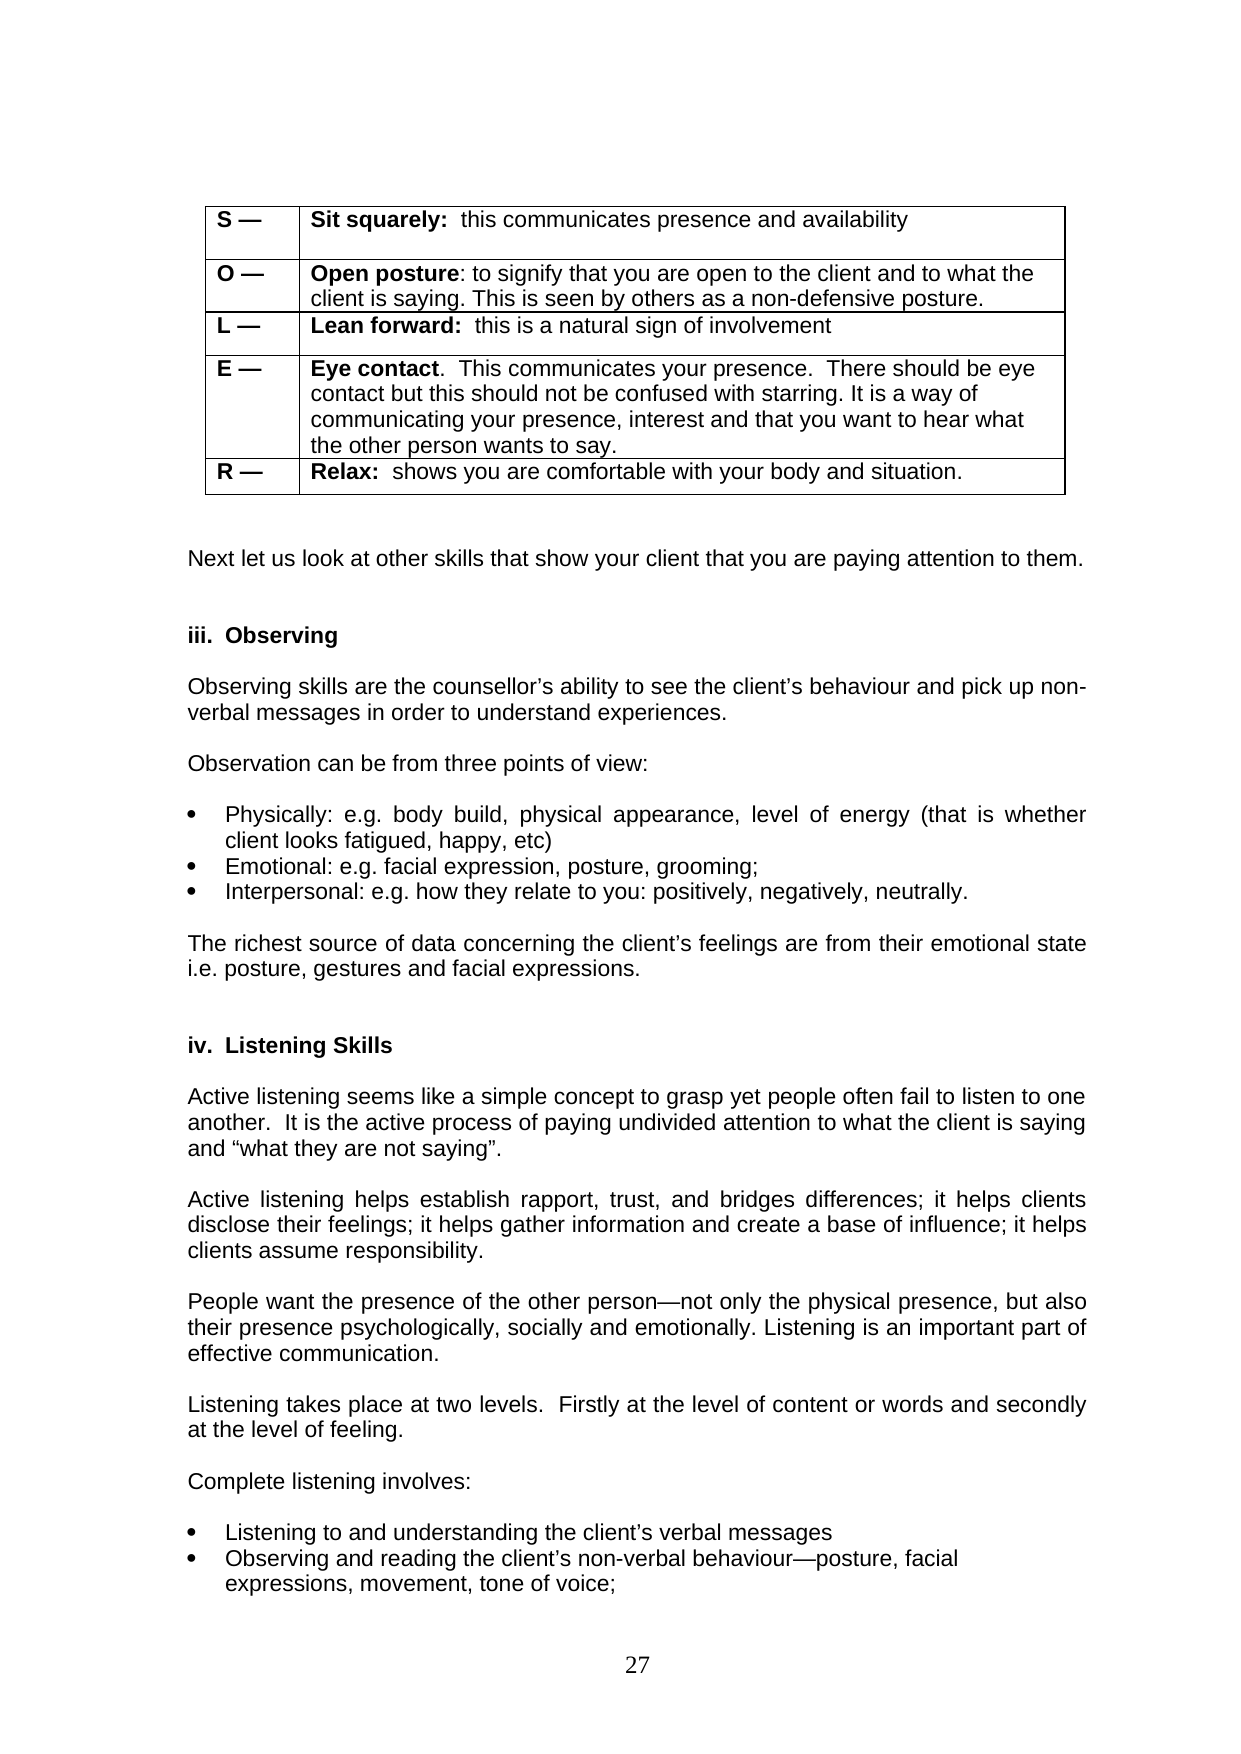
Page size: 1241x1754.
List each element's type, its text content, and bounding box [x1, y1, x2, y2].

table_cell Open posture: to signify that you are open to the client and to what the client is saying. This is seen by others as a non-defensive posture. [300, 260, 1064, 311]
table_cell Lean forward: this is a natural sign of involvement [300, 313, 1064, 354]
text People want the presence of the other person—not only the physical presence, but also their presence psychologically, socially and emotionally. Listening is an important part of effective communication. [187, 1289, 1087, 1366]
list Physically: e.g. body build, physical appearance, level of energy (that is whether client looks fatigued, happy, etc) [187, 802, 1087, 853]
table_header S ― [206, 207, 299, 259]
text Observing skills are the counsellor’s ability to see the client’s behaviour and pick up non-verbal messages in order to understand experiences. [187, 674, 1087, 725]
text Active listening helps establish rapport, trust, and bridges differences; it helps clients disclose their feelings; it helps gather information and create a base of influence; it helps clients assume responsibility. [187, 1186, 1087, 1263]
list Emotional: e.g. facial expression, posture, grooming; [187, 853, 1087, 879]
table_cell L ― [206, 313, 299, 354]
table_cell E ― [206, 356, 299, 458]
text Observation can be from three points of view: [187, 751, 1087, 776]
table_cell O ― [206, 260, 299, 311]
list Listening Skills [187, 1033, 1087, 1058]
list Observing [187, 623, 1087, 648]
list Listening to and understanding the client’s verbal messages [187, 1519, 1087, 1545]
text Next let us look at other skills that show your client that you are paying attention to them. [187, 546, 1087, 571]
text Complete listening involves: [187, 1468, 1087, 1494]
table_cell Eye contact. This communicates your presence. There should be eye contact but this should not be confused with starring. It is a way of communicating your presence, interest and that you want to hear what the other person wants to say. [300, 356, 1064, 458]
list Interpersonal: e.g. how they relate to you: positively, negatively, neutrally. [187, 879, 1087, 904]
text The richest source of data concerning the client’s feelings are from their emotional state i.e. posture, gestures and facial expressions. [187, 930, 1087, 981]
table_cell R ― [206, 459, 299, 493]
table_header Sit squarely: this communicates presence and availability [300, 207, 1064, 259]
text Active listening seems like a simple concept to grasp yet people often fail to listen to one another. It is the active process of paying undivided attention to what the client is saying and “what they are not saying”. [187, 1084, 1087, 1161]
list Observing and reading the client’s non-verbal behaviour—posture, facial expressions, movement, tone of voice; [187, 1545, 1087, 1596]
text Listening takes place at two levels. Firstly at the level of content or words and secondly at the level of feeling. [187, 1391, 1087, 1443]
table_cell Relax: shows you are comfortable with your body and situation. [300, 459, 1064, 493]
